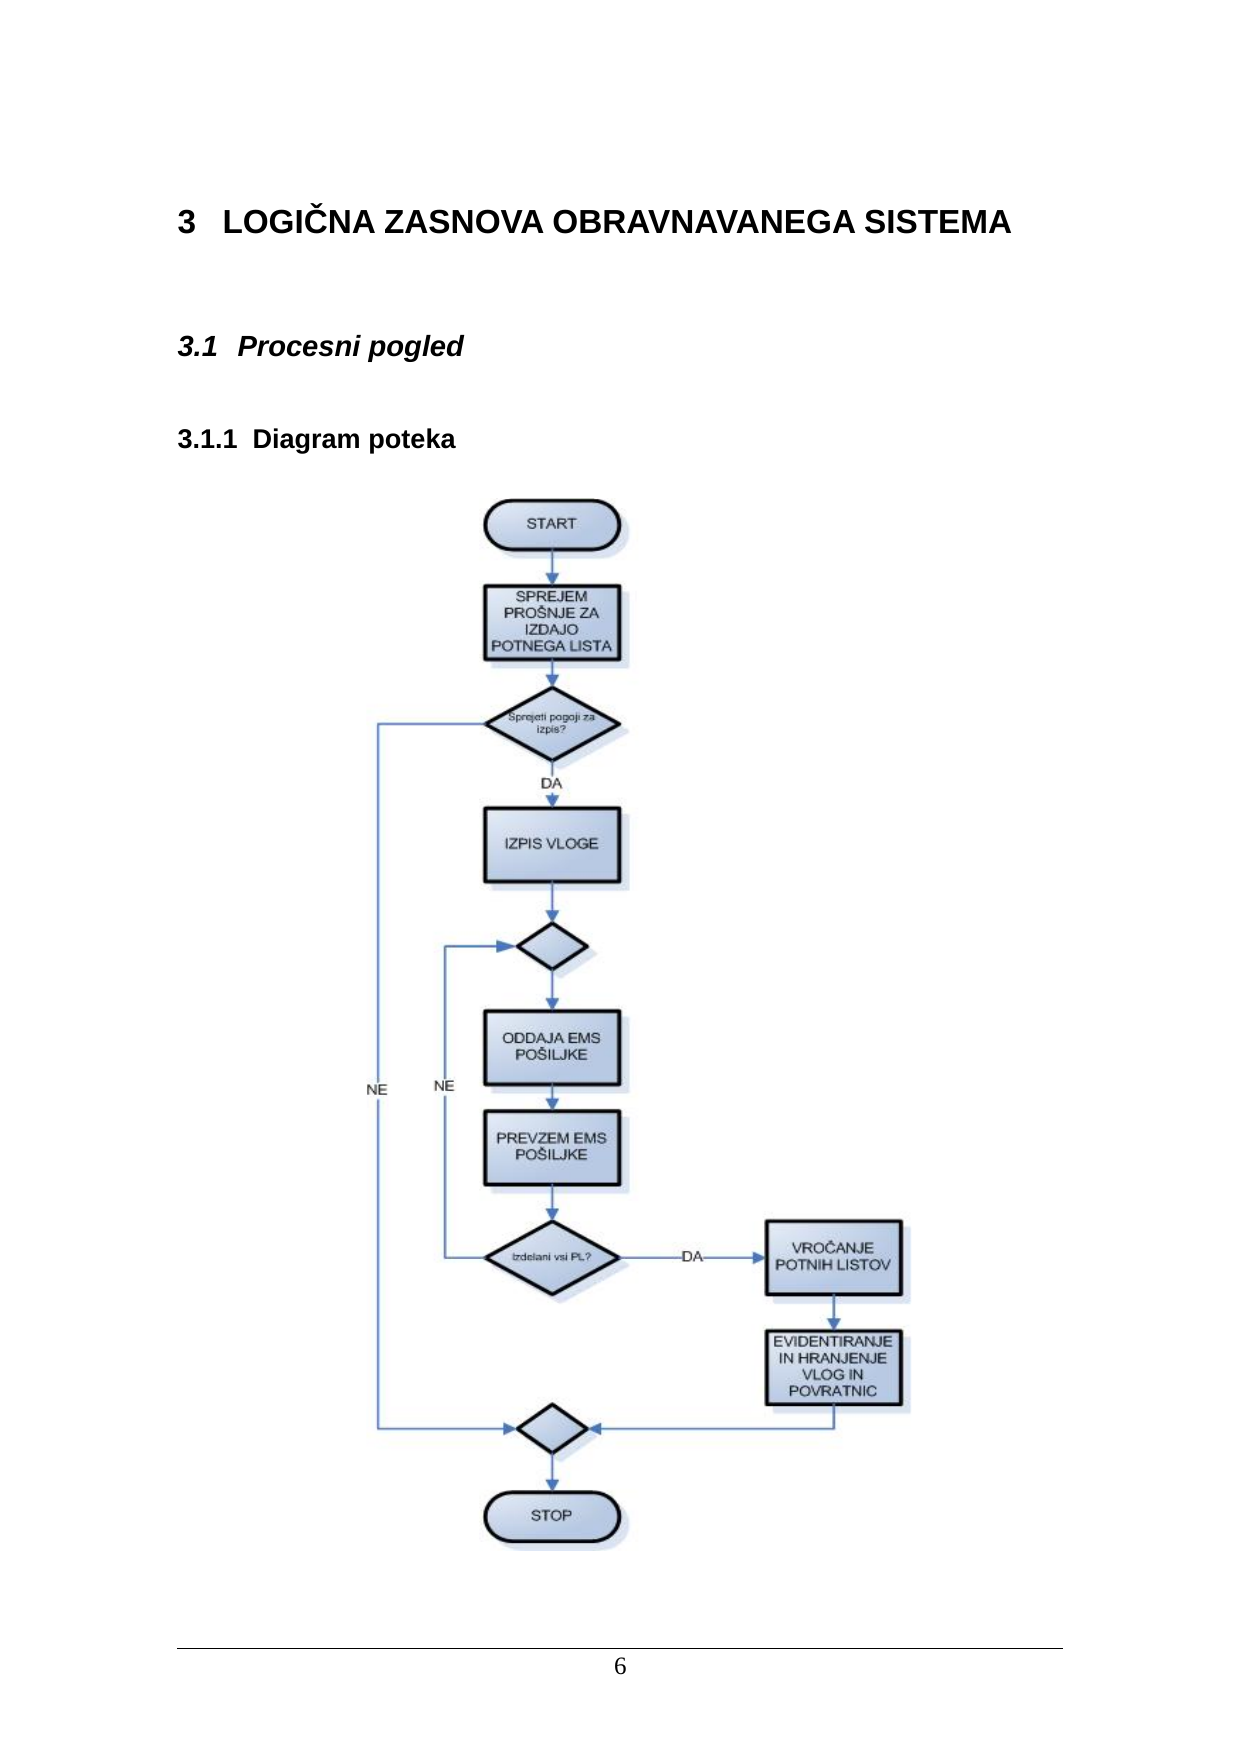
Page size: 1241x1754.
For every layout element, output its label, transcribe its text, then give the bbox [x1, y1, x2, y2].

subtitle Procesni pogled [177, 329, 1063, 363]
subtitle LOGIČNA ZASNOVA OBRAVNAVANEGA SISTEMA [177, 202, 1063, 241]
picture [366, 498, 912, 1551]
subtitle Diagram poteka [177, 423, 1063, 454]
